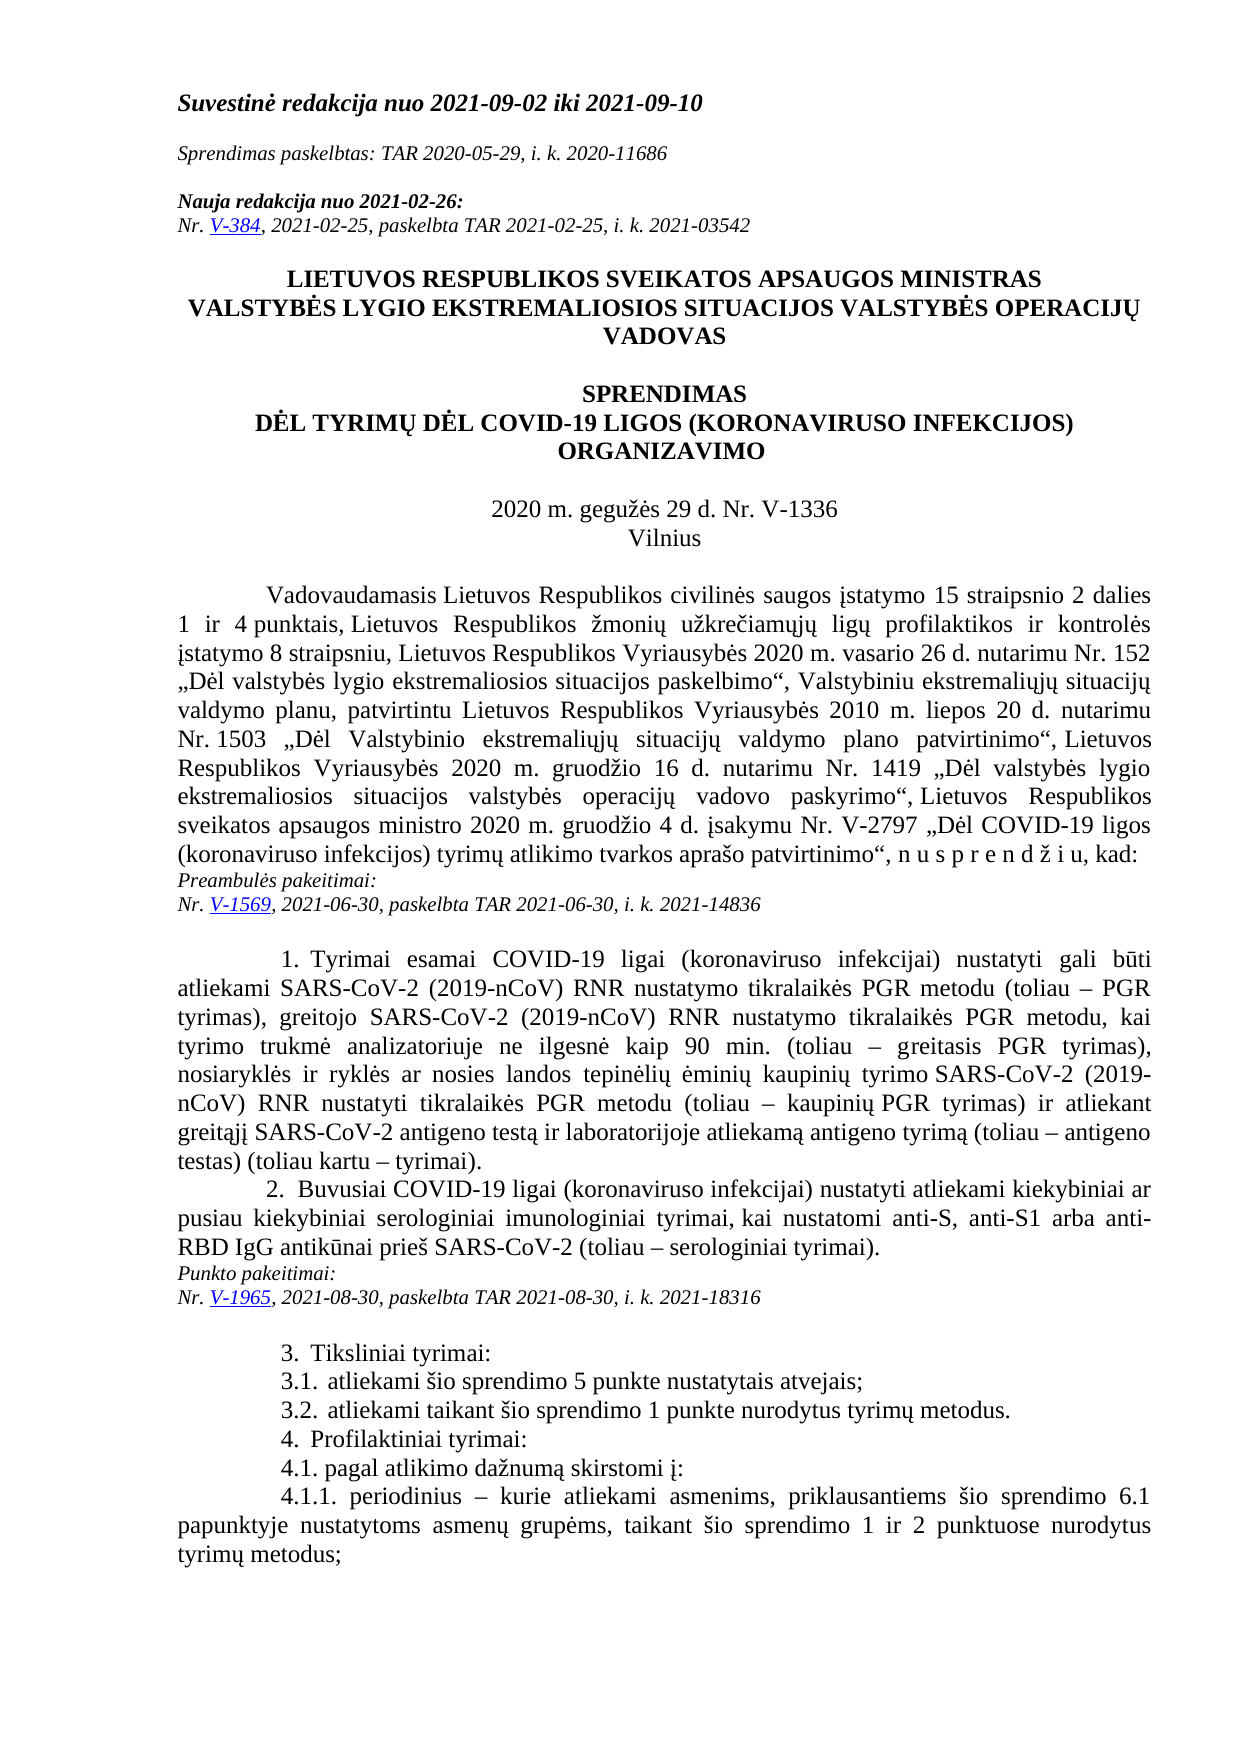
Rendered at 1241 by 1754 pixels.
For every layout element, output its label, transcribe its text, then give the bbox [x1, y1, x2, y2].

text Nauja redakcija nuo 2021-02-26: [177, 189, 1152, 213]
text 1. Tyrimai esamai COVID-19 ligai (koronaviruso infekcijai) nustatyti gali būti atliekami SARS-CoV-2 (2019-nCoV) RNR nustatymo tikralaikės PGR metodu (toliau – PGR tyrimas), greitojo SARS-CoV-2 (2019-nCoV) RNR nustatymo tikralaikės PGR metodu, kai tyrimo trukmė analizatoriuje ne ilgesnė kaip 90 min. (toliau – greitasis PGR tyrimas), nosiaryklės ir ryklės ar nosies landos tepinėlių ėminių kaupinių tyrimo SARS-CoV-2 (2019-nCoV) RNR nustatyti tikralaikės PGR metodu (toliau – kaupinių PGR tyrimas) ir atliekant greitąjį SARS-CoV-2 antigeno testą ir laboratorijoje atliekamą antigeno tyrimą (toliau – antigeno testas) (toliau kartu – tyrimai). [177, 944, 1152, 1174]
text Suvestinė redakcija nuo 2021-09-02 iki 2021-09-10 [177, 88, 1152, 117]
text Punkto pakeitimai: [177, 1261, 1152, 1285]
text 4. Profilaktiniai tyrimai: [177, 1424, 1152, 1453]
text Nr. V-1965, 2021-08-30, paskelbta TAR 2021-08-30, i. k. 2021-18316 [177, 1285, 1152, 1309]
text Nr. V-1569, 2021-06-30, paskelbta TAR 2021-06-30, i. k. 2021-14836 [177, 892, 1152, 916]
text VALSTYBĖS LYGIO EKSTREMALIOSIOS SITUACIJOS VALSTYBĖS OPERACIJŲ VADOVAS [177, 293, 1152, 350]
text Preambulės pakeitimai: [177, 868, 1152, 892]
text DĖL TYRIMŲ DĖL COVID-19 LIGOS (KORONAVIRUSO INFEKCIJOS) ORGANIZAVIMO [177, 408, 1152, 465]
text 3.1. atliekami šio sprendimo 5 punkte nustatytais atvejais; [177, 1366, 1152, 1395]
text 2020 m. gegužės 29 d. Nr. V-1336 Vilnius [177, 494, 1152, 551]
text 2. Buvusiai COVID-19 ligai (koronaviruso infekcijai) nustatyti atliekami kiekybiniai ar pusiau kiekybiniai serologiniai imunologiniai tyrimai, kai nustatomi anti-S, anti-S1 arba anti-RBD IgG antikūnai prieš SARS-CoV-2 (toliau – serologiniai tyrimai). [177, 1174, 1152, 1261]
text 4.1. pagal atlikimo dažnumą skirstomi į: [177, 1453, 1152, 1481]
text Sprendimas paskelbtas: TAR 2020-05-29, i. k. 2020-11686 [177, 141, 1152, 165]
text Nr. V-384, 2021-02-25, paskelbta TAR 2021-02-25, i. k. 2021-03542 [177, 213, 1152, 237]
text Vadovaudamasis Lietuvos Respublikos civilinės saugos įstatymo 15 straipsnio 2 dalies 1 ir 4 punktais, Lietuvos Respublikos žmonių užkrečiamųjų ligų profilaktikos ir kontrolės įstatymo 8 straipsniu, Lietuvos Respublikos Vyriausybės 2020 m. vasario 26 d. nutarimu Nr. 152 „Dėl valstybės lygio ekstremaliosios situacijos paskelbimo“, Valstybiniu ekstremaliųjų situacijų valdymo planu, patvirtintu Lietuvos Respublikos Vyriausybės 2010 m. liepos 20 d. nutarimu Nr. 1503 „Dėl Valstybinio ekstremaliųjų situacijų valdymo plano patvirtinimo“, Lietuvos Respublikos Vyriausybės 2020 m. gruodžio 16 d. nutarimu Nr. 1419 „Dėl valstybės lygio ekstremaliosios situacijos valstybės operacijų vadovo paskyrimo“, Lietuvos Respublikos sveikatos apsaugos ministro 2020 m. gruodžio 4 d. įsakymu Nr. V-2797 „Dėl COVID-19 ligos (koronaviruso infekcijos) tyrimų atlikimo tvarkos aprašo patvirtinimo“, n u s p r e n d ž i u, kad: [177, 580, 1152, 868]
text 3.2. atliekami taikant šio sprendimo 1 punkte nurodytus tyrimų metodus. [177, 1395, 1152, 1424]
text SPRENDIMAS [177, 379, 1152, 408]
text 3. Tiksliniai tyrimai: [177, 1338, 1152, 1366]
text LIETUVOS RESPUBLIKOS SVEIKATOS APSAUGOS MINISTRAS [177, 264, 1152, 293]
text 4.1.1. periodinius – kurie atliekami asmenims, priklausantiems šio sprendimo 6.1 papunktyje nustatytoms asmenų grupėms, taikant šio sprendimo 1 ir 2 punktuose nurodytus tyrimų metodus; [177, 1481, 1152, 1568]
